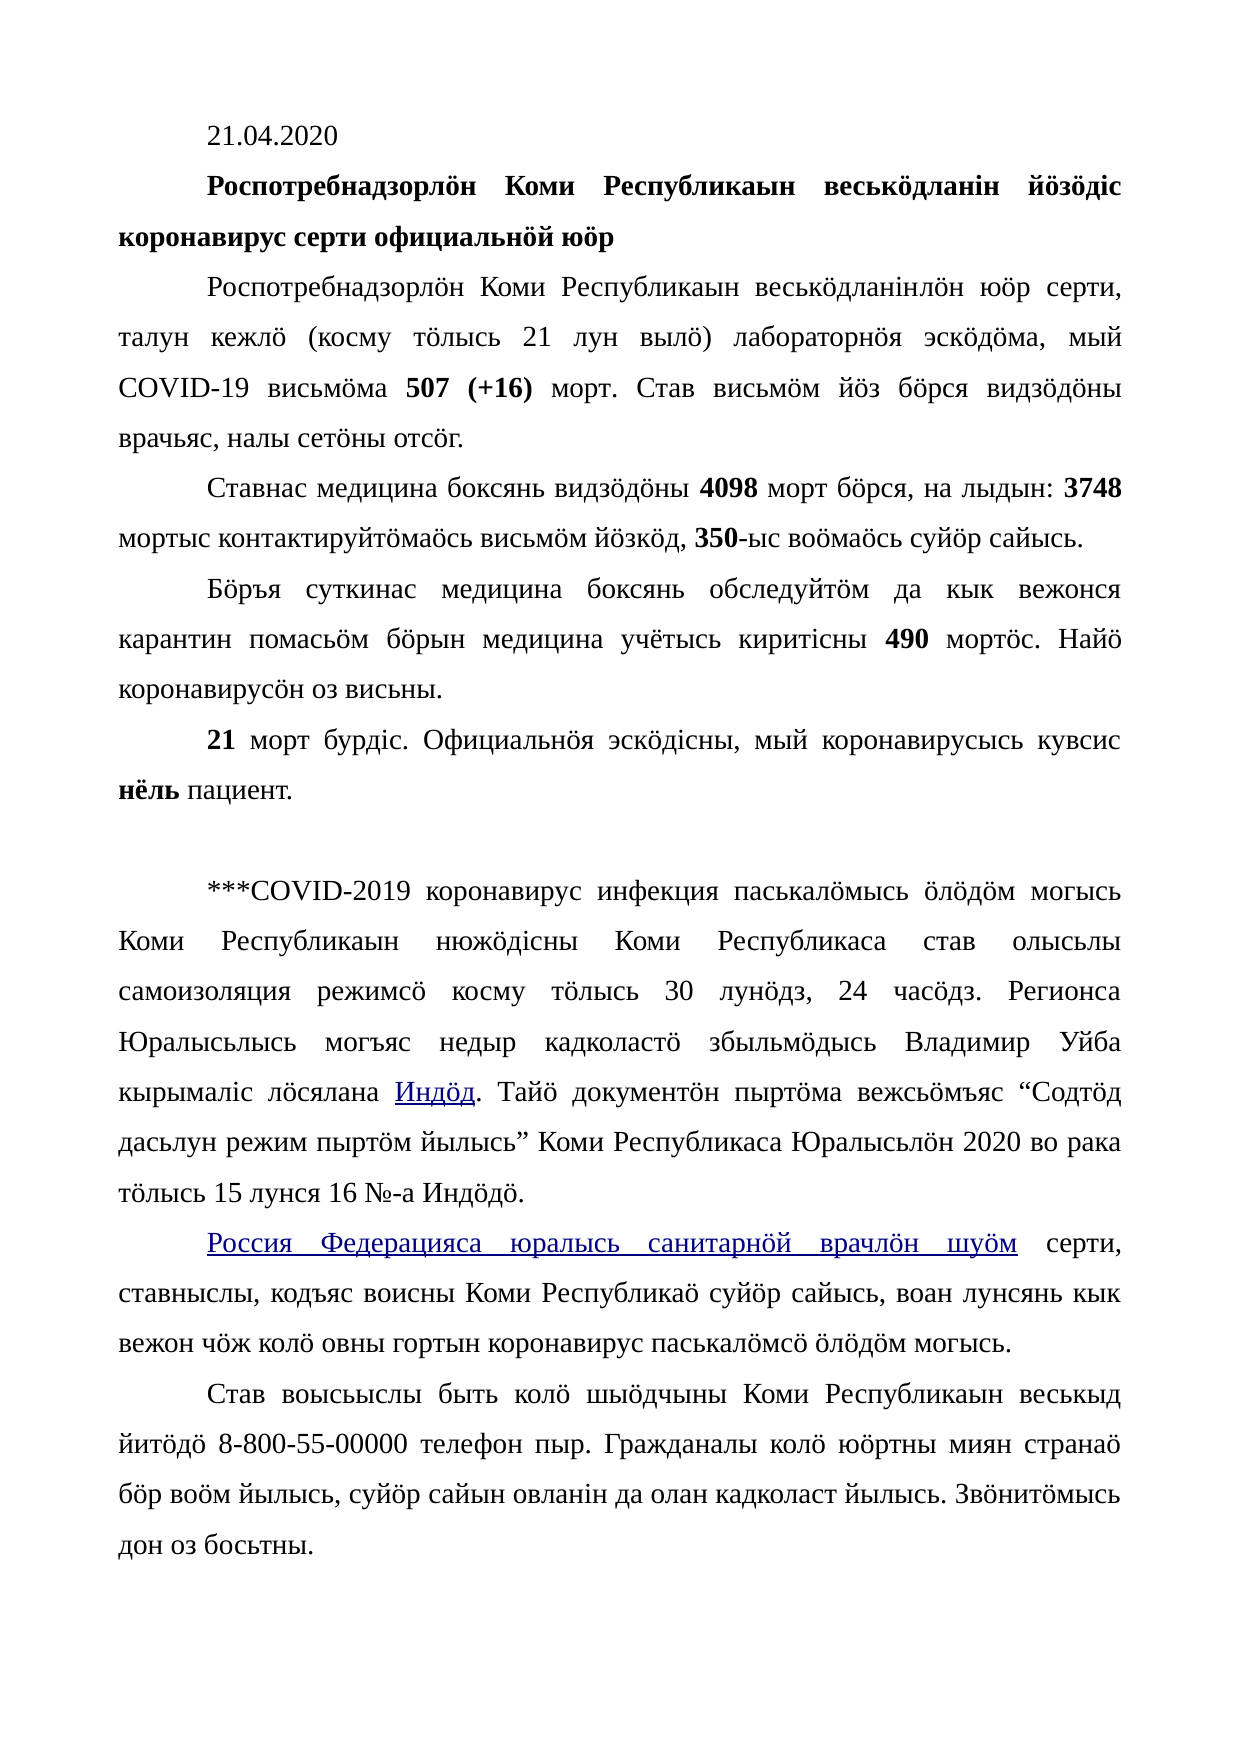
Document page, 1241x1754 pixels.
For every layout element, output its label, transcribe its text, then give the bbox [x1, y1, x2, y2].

text Роспотребнадзорлӧн Коми Республикаын веськӧдланін йӧзӧдіс коронавирус серти официальнӧй юӧр [118, 168, 1122, 252]
text Ставнас медицина боксянь видзӧдӧны 4098 морт бӧрся, на лыдын: 3748 мортыс контактируйтӧмаӧсь висьмӧм йӧзкӧд, 350-ыс воӧмаӧсь суйӧр сайысь. [118, 470, 1122, 554]
text Бӧръя суткинас медицина боксянь обследуйтӧм да кык вежонся карантин помасьӧм бӧрын медицина учётысь киритісны 490 мортӧс. Найӧ коронавирусӧн оз висьны. [118, 571, 1122, 705]
text 21 морт бурдіс. Официальнӧя эскӧдісны, мый коронавирусысь кувсис нёль пациент. [118, 722, 1122, 806]
text Роспотребнадзорлӧн Коми Республикаын веськӧдланінлӧн юӧр серти, талун кежлӧ (косму тӧлысь 21 лун вылӧ) лабораторнӧя эскӧдӧма, мый COVID-19 висьмӧма 507 (+16) морт. Став висьмӧм йӧз бӧрся видзӧдӧны врачьяс, налы сетӧны отсӧг. [118, 269, 1122, 453]
text Став воысьыслы быть колӧ шыӧдчыны Коми Республикаын веськыд йитӧдӧ 8-800-55-00000 телефон пыр. Гражданалы колӧ юӧртны миян странаӧ бӧр воӧм йылысь, суйӧр сайын овланін да олан кадколаст йылысь. Звӧнитӧмысь дон оз босьтны. [118, 1376, 1122, 1560]
text Россия Федерацияса юралысь санитарнӧй врачлӧн шуӧм серти, ставныслы, кодъяс воисны Коми Республикаӧ суйӧр сайысь, воан лунсянь кык вежон чӧж колӧ овны гортын коронавирус паськалӧмсӧ ӧлӧдӧм могысь. [118, 1225, 1122, 1359]
text ***COVID-2019 коронавирус инфекция паськалӧмысь ӧлӧдӧм могысь Коми Республикаын нюжӧдісны Коми Республикаса став олысьлы самоизоляция режимсӧ косму тӧлысь 30 лунӧдз, 24 часӧдз. Регионса Юралысьлысь могъяс недыр кадколастӧ збыльмӧдысь Владимир Уйба кырымаліс лӧсялана Индӧд. Тайӧ документӧн пыртӧма вежсьӧмъяс “Содтӧд дасьлун режим пыртӧм йылысь” Коми Республикаса Юралысьлӧн 2020 во рака тӧлысь 15 лунся 16 №-а Индӧдӧ. [118, 873, 1122, 1208]
text 21.04.2020 [118, 118, 1122, 152]
